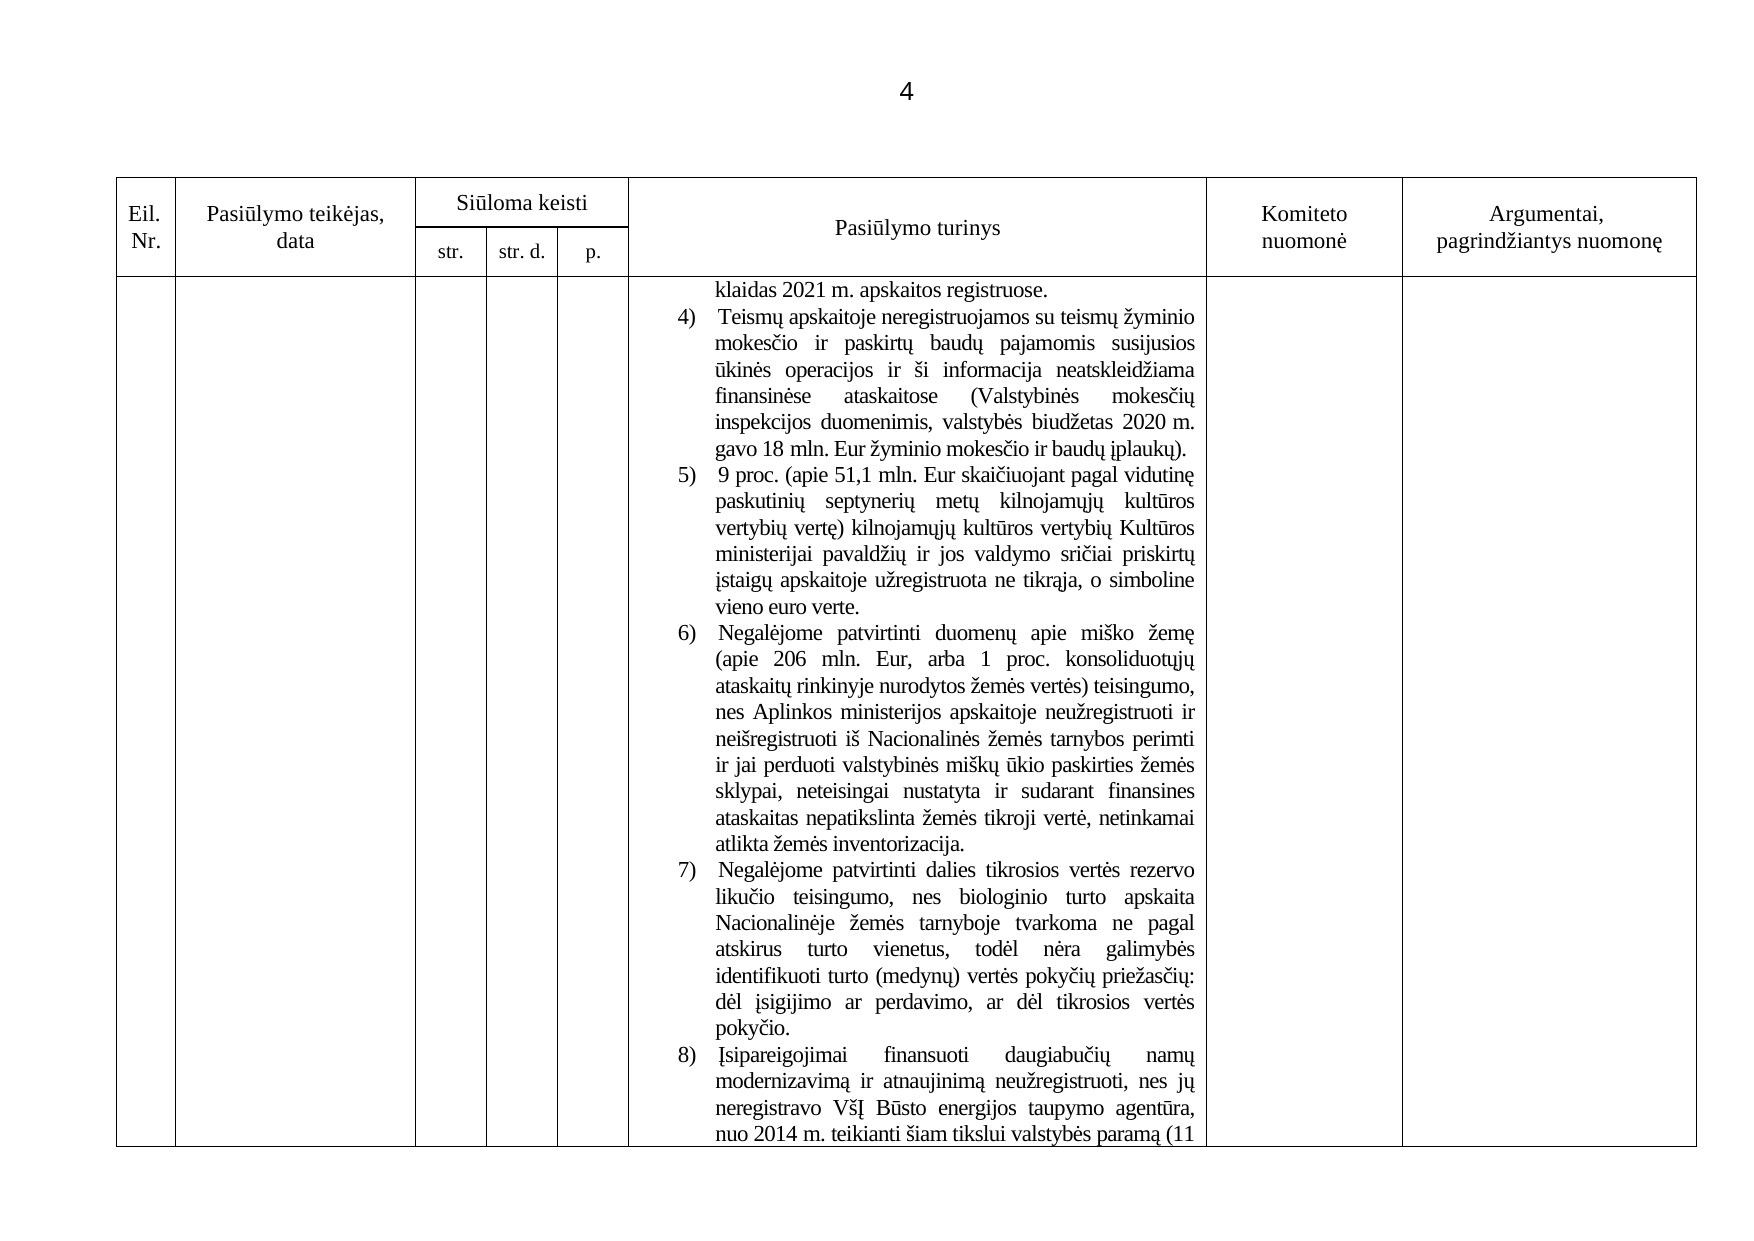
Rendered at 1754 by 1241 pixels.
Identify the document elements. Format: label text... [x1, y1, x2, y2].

table_cell str. [416, 228, 486, 276]
table_cell [416, 277, 486, 1146]
table_header Pasiūlymo teikėjas, data [176, 178, 415, 276]
table_header Pasiūlymo turinys [629, 178, 1206, 276]
table_header Komiteto nuomonė [1207, 178, 1402, 276]
table_header Argumentai, pagrindžiantys nuomonę [1403, 178, 1696, 276]
table_cell [558, 277, 628, 1146]
table_cell [117, 277, 175, 1146]
table_cell p. [558, 228, 628, 276]
table_header Siūloma keisti [416, 178, 628, 226]
table_cell str. d. [487, 228, 557, 276]
table_cell klaidas 2021 m. apskaitos registruose. 4) Teismų apskaitoje neregistruojamos su teismų žyminio mokesčio ir paskirtų baudų pajamomis susijusios ūkinės operacijos ir ši informacija neatskleidžiama finansinėse ataskaitose (Valstybinės mokesčių inspekcijos duomenimis, valstybės biudžetas 2020 m. gavo 18 mln. Eur žyminio mokesčio ir baudų įplaukų). 5) 9 proc. (apie 51,1 mln. Eur skaičiuojant pagal vidutinę paskutinių septynerių metų kilnojamųjų kultūros vertybių vertę) kilnojamųjų kultūros vertybių Kultūros ministerijai pavaldžių ir jos valdymo sričiai priskirtų įstaigų apskaitoje užregistruota ne tikrąja, o simboline vieno euro verte. 6) Negalėjome patvirtinti duomenų apie miško žemę (apie 206 mln. Eur, arba 1 proc. konsoliduotųjų ataskaitų rinkinyje nurodytos žemės vertės) teisingumo, nes Aplinkos ministerijos apskaitoje neužregistruoti ir neišregistruoti iš Nacionalinės žemės tarnybos perimti ir jai perduoti valstybinės miškų ūkio paskirties žemės sklypai, neteisingai nustatyta ir sudarant finansines ataskaitas nepatikslinta žemės tikroji vertė, netinkamai atlikta žemės inventorizacija. 7) Negalėjome patvirtinti dalies tikrosios vertės rezervo likučio teisingumo, nes biologinio turto apskaita Nacionalinėje žemės tarnyboje tvarkoma ne pagal atskirus turto vienetus, todėl nėra galimybės identifikuoti turto (medynų) vertės pokyčių priežasčių: dėl įsigijimo ar perdavimo, ar dėl tikrosios vertės pokyčio. 8) Įsipareigojimai finansuoti daugiabučių namų modernizavimą ir atnaujinimą neužregistruoti, nes jų neregistravo VšĮ Būsto energijos taupymo agentūra, nuo 2014 m. teikianti šiam tikslui valstybės paramą (11 [629, 277, 1206, 1146]
table_cell [1207, 277, 1402, 1146]
table_cell [487, 277, 557, 1146]
table_header Eil. Nr. [117, 178, 175, 276]
table_cell [176, 277, 415, 1146]
table_cell [1403, 277, 1696, 1146]
